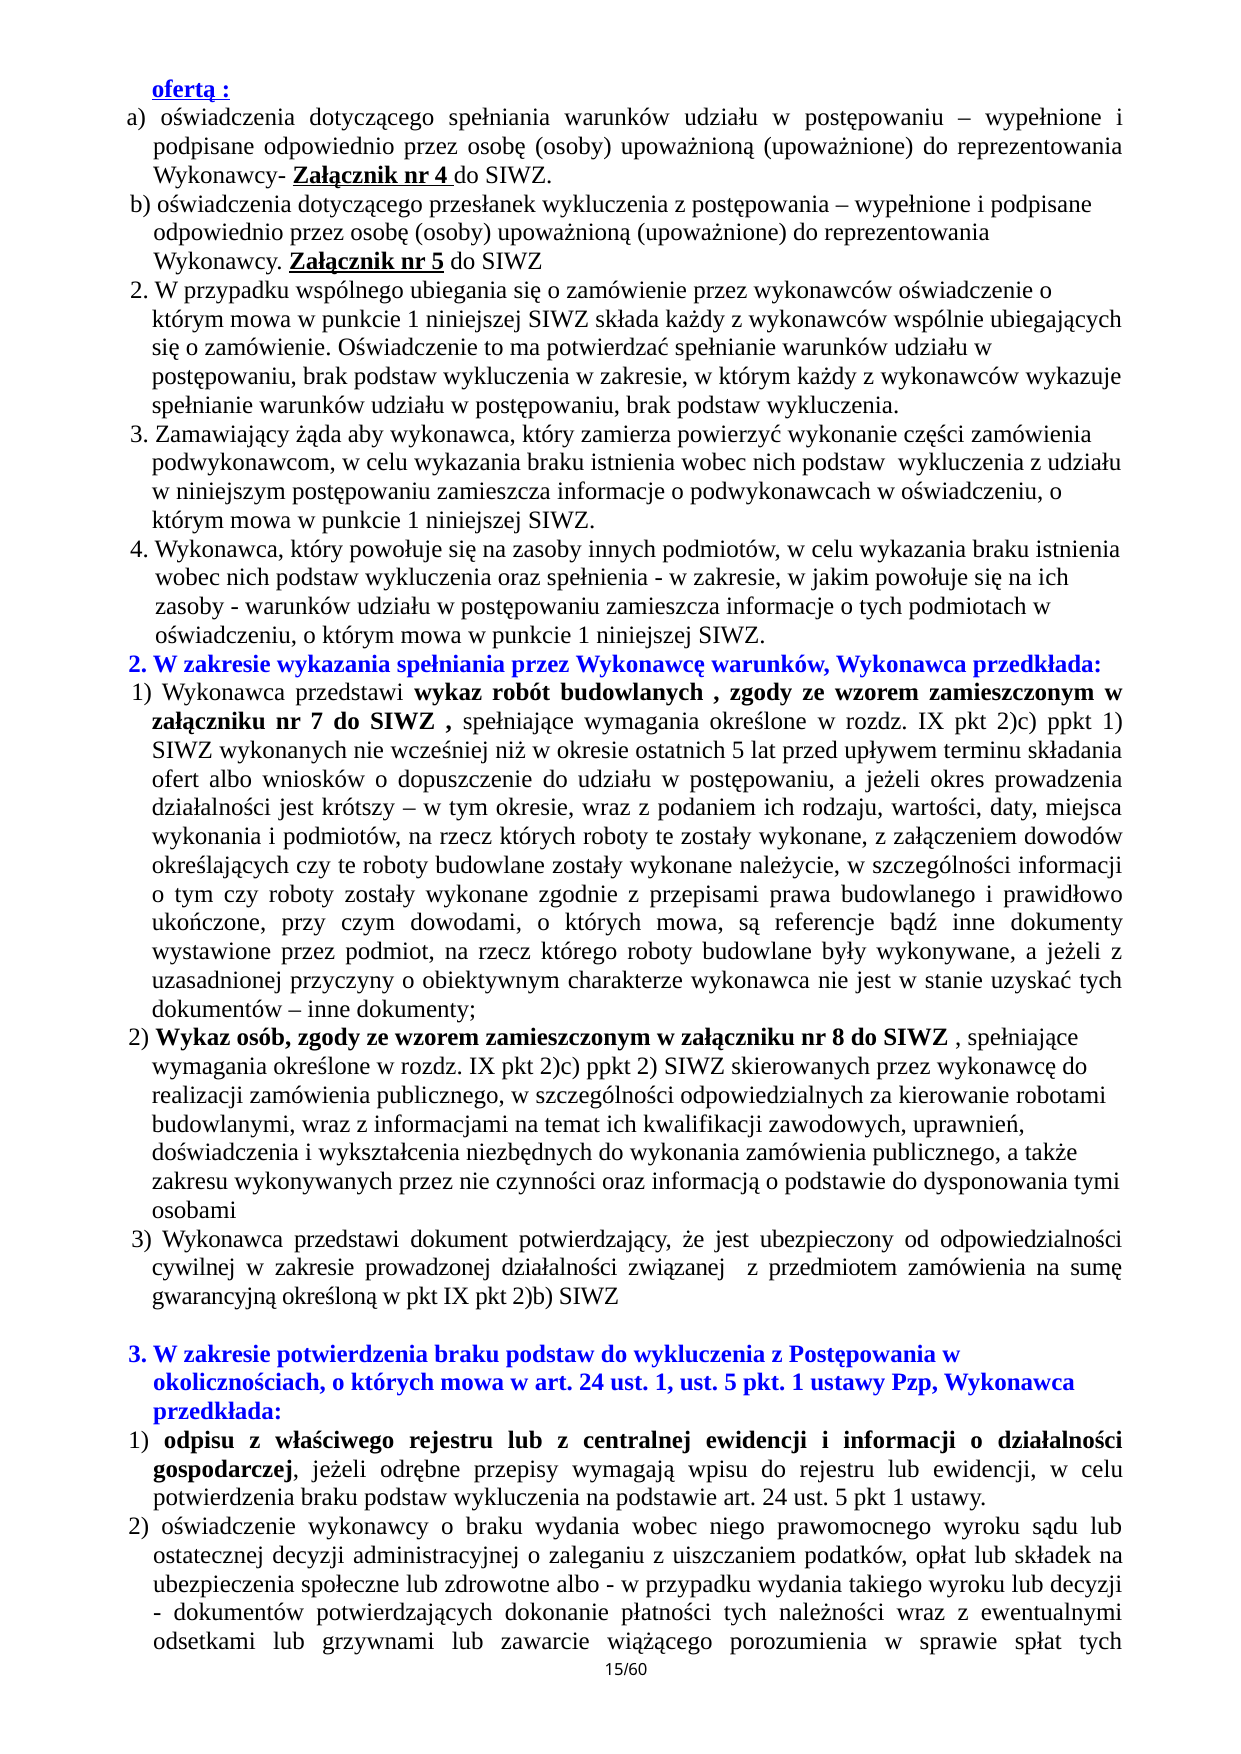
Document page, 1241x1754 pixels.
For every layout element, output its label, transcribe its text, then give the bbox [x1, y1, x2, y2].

text 1) odpisu z właściwego rejestru lub z centralnej ewidencji i informacji o działalności gospodarczej, jeżeli odrębne przepisy wymagają wpisu do rejestru lub ewidencji, w celu potwierdzenia braku podstaw wykluczenia na podstawie art. 24 ust. 5 pkt 1 ustawy. [128, 1425, 1123, 1511]
text b) oświadczenia dotyczącego przesłanek wykluczenia z postępowania – wypełnione i podpisane odpowiednio przez osobę (osoby) upoważnioną (upoważnione) do reprezentowania Wykonawcy. Załącznik nr 5 do SIWZ [130, 189, 1123, 275]
text 2) Wykaz osób, zgody ze wzorem zamieszczonym w załączniku nr 8 do SIWZ , spełniające wymagania określone w rozdz. IX pkt 2)c) ppkt 2) SIWZ skierowanych przez wykonawcę do realizacji zamówienia publicznego, w szczególności odpowiedzialnych za kierowanie robotami budowlanymi, wraz z informacjami na temat ich kwalifikacji zawodowych, uprawnień, doświadczenia i wykształcenia niezbędnych do wykonania zamówienia publicznego, a także zakresu wykonywanych przez nie czynności oraz informacją o podstawie do dysponowania tymi osobami [128, 1022, 1123, 1224]
text 4. Wykonawca, który powołuje się na zasoby innych podmiotów, w celu wykazania braku istnienia wobec nich podstaw wykluczenia oraz spełnienia - w zakresie, w jakim powołuje się na ich zasoby - warunków udziału w postępowaniu zamieszcza informacje o tych podmiotach w oświadczeniu, o którym mowa w punkcie 1 niniejszej SIWZ. [130, 534, 1123, 649]
text ofertą : [130, 74, 1123, 102]
text 3. W zakresie potwierdzenia braku podstaw do wykluczenia z Postępowania w okolicznościach, o których mowa w art. 24 ust. 1, ust. 5 pkt. 1 ustawy Pzp, Wykonawca przedkłada: [128, 1339, 1123, 1425]
text a) oświadczenia dotyczącego spełniania warunków udziału w postępowaniu – wypełnione i podpisane odpowiednio przez osobę (osoby) upoważnioną (upoważnione) do reprezentowania Wykonawcy- Załącznik nr 4 do SIWZ. [126, 102, 1123, 189]
text 3) Wykonawca przedstawi dokument potwierdzający, że jest ubezpieczony od odpowiedzialności cywilnej w zakresie prowadzonej działalności związanej z przedmiotem zamówienia na sumę gwarancyjną określoną w pkt IX pkt 2)b) SIWZ [131, 1224, 1123, 1310]
text 3. Zamawiający żąda aby wykonawca, który zamierza powierzyć wykonanie części zamówienia podwykonawcom, w celu wykazania braku istnienia wobec nich podstaw wykluczenia z udziału w niniejszym postępowaniu zamieszcza informacje o podwykonawcach w oświadczeniu, o którym mowa w punkcie 1 niniejszej SIWZ. [130, 419, 1123, 534]
text 1) Wykonawca przedstawi wykaz robót budowlanych , zgody ze wzorem zamieszczonym w załączniku nr 7 do SIWZ , spełniające wymagania określone w rozdz. IX pkt 2)c) ppkt 1) SIWZ wykonanych nie wcześniej niż w okresie ostatnich 5 lat przed upływem terminu składania ofert albo wniosków o dopuszczenie do udziału w postępowaniu, a jeżeli okres prowadzenia działalności jest krótszy – w tym okresie, wraz z podaniem ich rodzaju, wartości, daty, miejsca wykonania i podmiotów, na rzecz których roboty te zostały wykonane, z załączeniem dowodów określających czy te roboty budowlane zostały wykonane należycie, w szczególności informacji o tym czy roboty zostały wykonane zgodnie z przepisami prawa budowlanego i prawidłowo ukończone, przy czym dowodami, o których mowa, są referencje bądź inne dokumenty wystawione przez podmiot, na rzecz którego roboty budowlane były wykonywane, a jeżeli z uzasadnionej przyczyny o obiektywnym charakterze wykonawca nie jest w stanie uzyskać tych dokumentów – inne dokumenty; [131, 677, 1123, 1022]
text 2) oświadczenie wykonawcy o braku wydania wobec niego prawomocnego wyroku sądu lub ostatecznej decyzji administracyjnej o zaleganiu z uiszczaniem podatków, opłat lub składek na ubezpieczenia społeczne lub zdrowotne albo - w przypadku wydania takiego wyroku lub decyzji - dokumentów potwierdzających dokonanie płatności tych należności wraz z ewentualnymi odsetkami lub grzywnami lub zawarcie wiążącego porozumienia w sprawie spłat tych [128, 1511, 1123, 1655]
text 2. W zakresie wykazania spełniania przez Wykonawcę warunków, Wykonawca przedkłada: [128, 649, 1123, 677]
text 2. W przypadku wspólnego ubiegania się o zamówienie przez wykonawców oświadczenie o którym mowa w punkcie 1 niniejszej SIWZ składa każdy z wykonawców wspólnie ubiegających się o zamówienie. Oświadczenie to ma potwierdzać spełnianie warunków udziału w postępowaniu, brak podstaw wykluczenia w zakresie, w którym każdy z wykonawców wykazuje spełnianie warunków udziału w postępowaniu, brak podstaw wykluczenia. [130, 275, 1123, 419]
